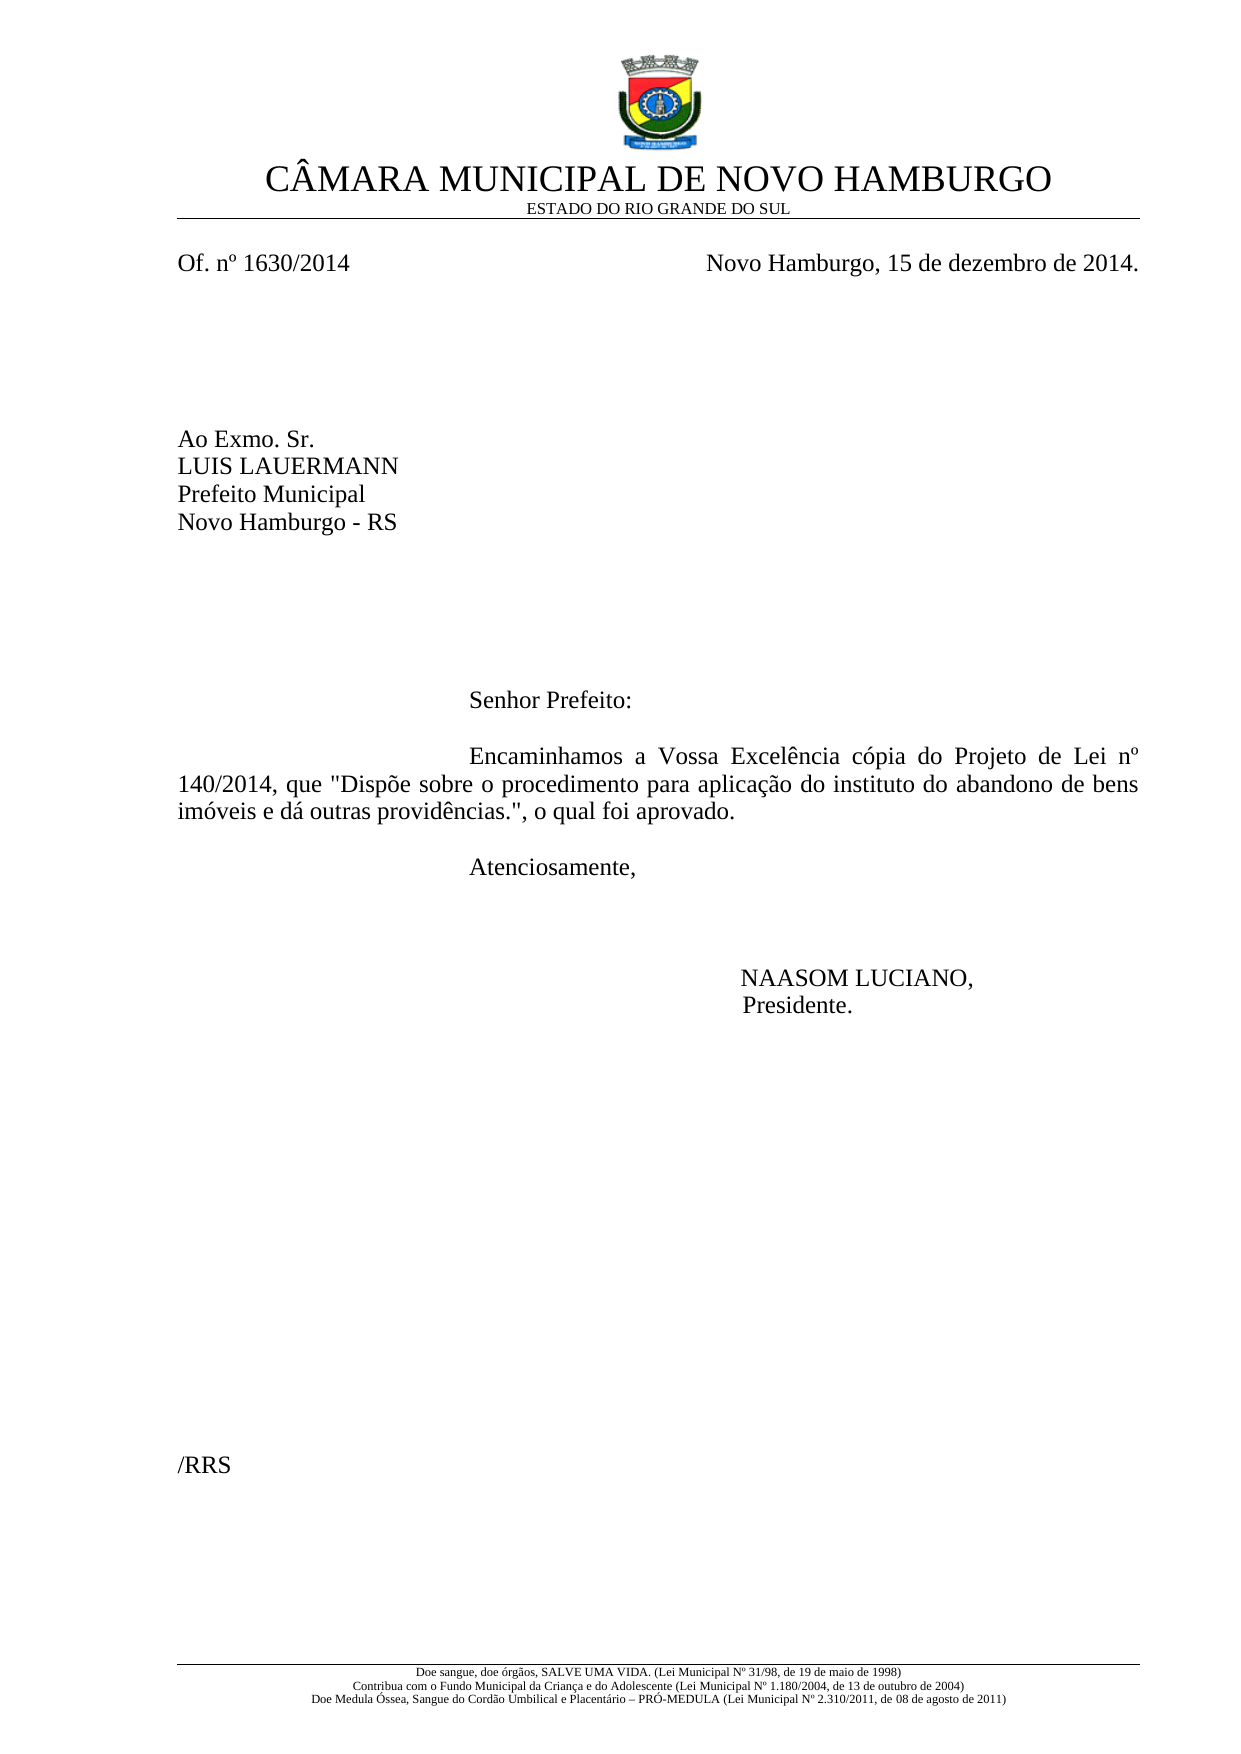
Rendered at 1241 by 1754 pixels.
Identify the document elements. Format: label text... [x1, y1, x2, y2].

text Presidente. [177, 991, 1140, 1019]
text Encaminhamos a Vossa Excelência cópia do Projeto de Lei nº 140/2014, que "Dispõe sobre o procedimento para aplicação do instituto do abandono de bens imóveis e dá outras providências.", o qual foi aprovado. [177, 742, 1140, 825]
text /RRS [177, 1452, 1140, 1479]
text Atenciosamente, [177, 853, 1140, 881]
text Senhor Prefeito: [177, 687, 1140, 714]
text Novo Hamburgo - RS [177, 508, 1140, 536]
text Prefeito Municipal [177, 480, 1140, 508]
text Of. nº 1630/2014 Novo Hamburgo, 15 de dezembro de 2014. [177, 249, 1140, 276]
text LUIS LAUERMANN [177, 452, 1140, 480]
picture [611, 47, 705, 155]
text Ao Exmo. Sr. [177, 425, 1140, 452]
text NAASOM LUCIANO, [739, 964, 1140, 991]
